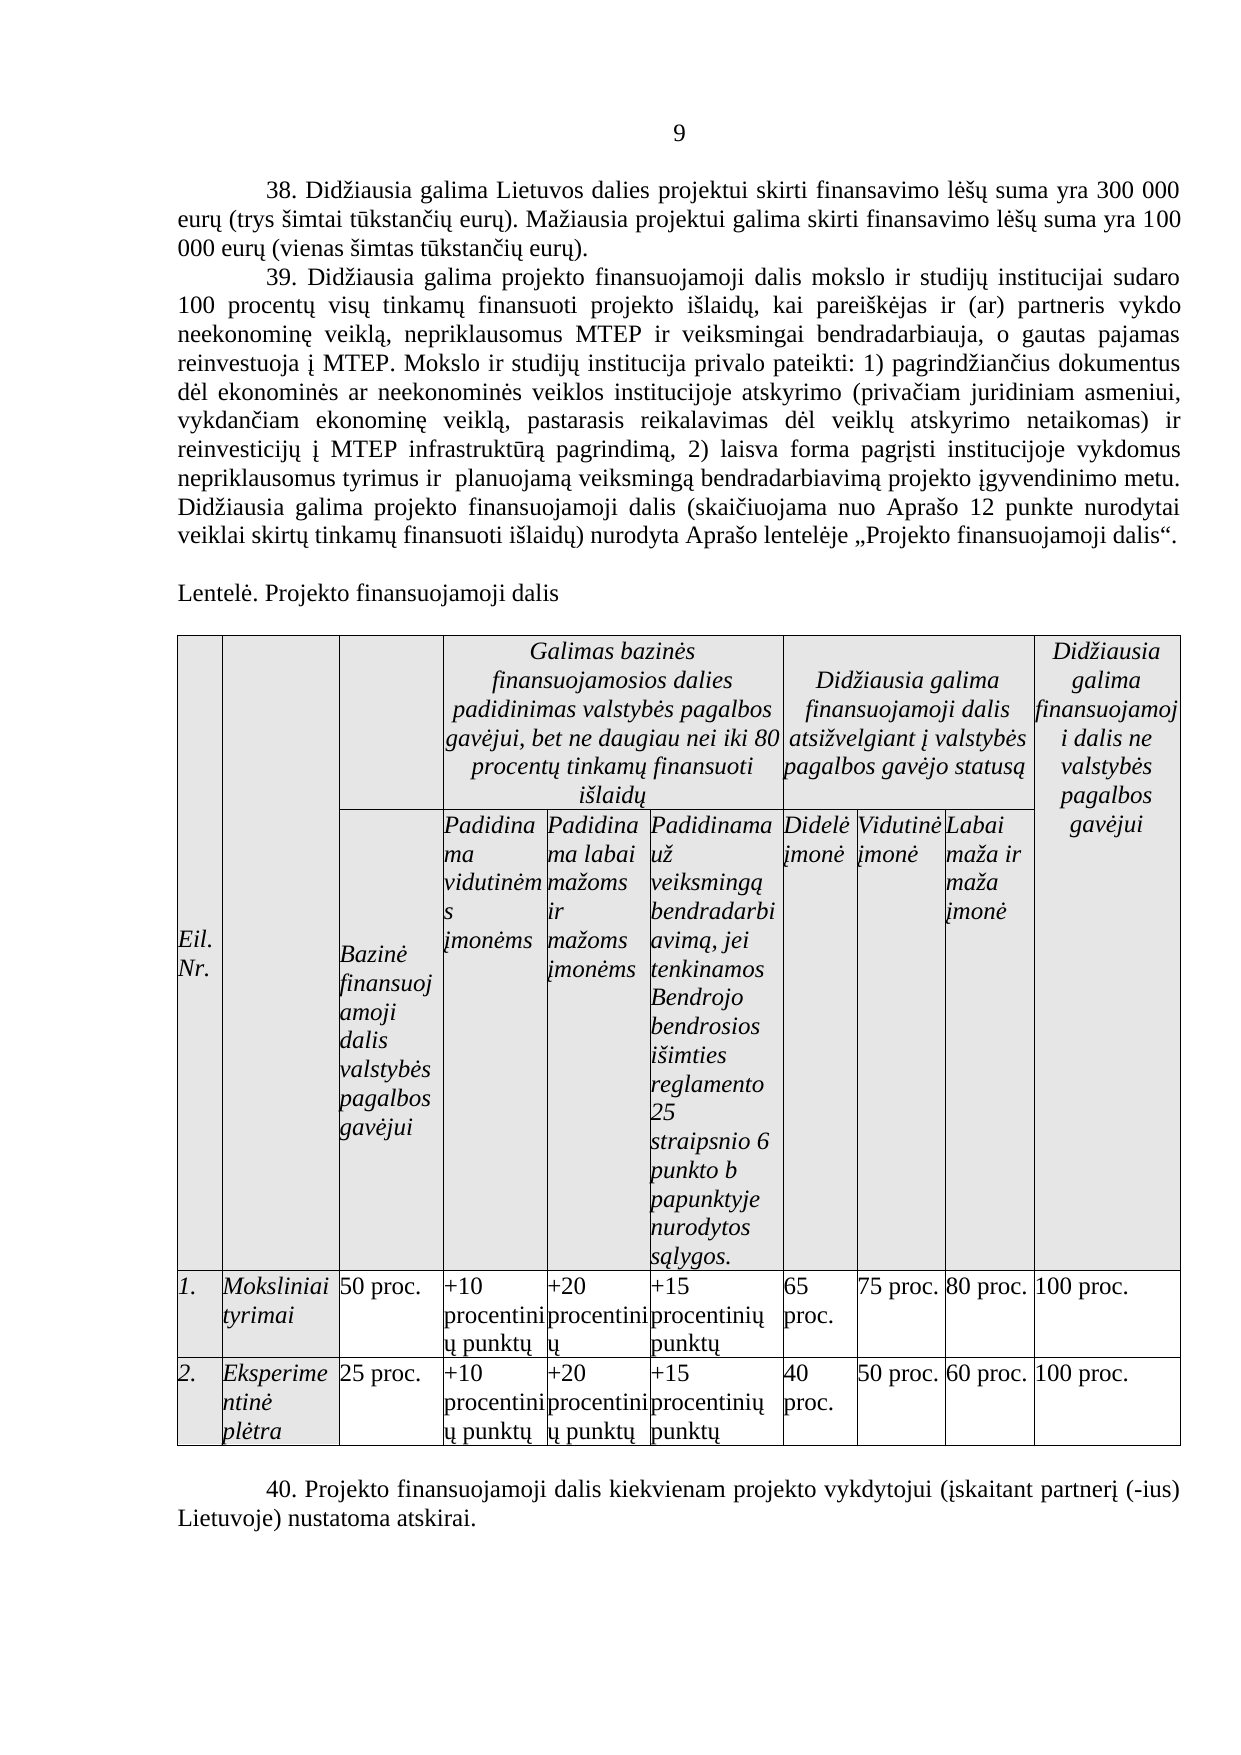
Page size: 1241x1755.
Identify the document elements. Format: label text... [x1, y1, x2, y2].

table_cell 40 proc. [784, 1358, 857, 1444]
table_cell Padidinama už veiksmingą bendradarbiavimą, jei tenkinamos Bendrojo bendrosios išimties reglamento 25 straipsnio 6 punkto b papunktyje nurodytos sąlygos. [651, 810, 783, 1270]
table_cell Didelė įmonė [784, 810, 857, 1270]
table_cell 65 proc. [784, 1271, 857, 1357]
table_header Eil. Nr. [178, 636, 222, 1270]
table_cell 25 proc. [340, 1358, 443, 1444]
table_cell 100 proc. [1035, 1358, 1180, 1444]
table_cell 50 proc. [340, 1271, 443, 1357]
table_cell Eksperimentinė plėtra [223, 1358, 339, 1444]
table_cell Vidutinė įmonė [858, 810, 945, 1270]
table_cell +10 procentinių punktų [444, 1358, 547, 1444]
table_cell +20 procentinių punktų [548, 1358, 650, 1444]
table_cell +15 procentinių punktų [651, 1358, 783, 1444]
table_cell 1. [178, 1271, 222, 1357]
text Lentelė. Projekto finansuojamoji dalis [177, 578, 1181, 607]
table_cell Labai maža ir maža įmonė [946, 810, 1034, 1270]
table_cell +10 procentinių punktų [444, 1271, 547, 1357]
table_header Didžiausia galima finansuojamoji dalis ne valstybės pagalbos gavėjui [1035, 636, 1180, 1270]
table_cell Bazinė finansuojamoji dalis valstybės pagalbos gavėjui [340, 810, 443, 1270]
table_cell 50 proc. [858, 1358, 945, 1444]
table_cell Moksliniai tyrimai [223, 1271, 339, 1357]
table_cell +15 procentinių punktų [651, 1271, 783, 1357]
table_cell 80 proc. [946, 1271, 1034, 1357]
table_cell 100 proc. [1035, 1271, 1180, 1357]
table_cell Padidinama vidutinėms įmonėms [444, 810, 547, 1270]
table_cell Padidinama labai mažoms ir mažoms įmonėms [548, 810, 650, 1270]
table_cell 75 proc. [858, 1271, 945, 1357]
text 39. Didžiausia galima projekto finansuojamoji dalis mokslo ir studijų institucijai sudaro 100 procentų visų tinkamų finansuoti projekto išlaidų, kai pareiškėjas ir (ar) partneris vykdo neekonominę veiklą, nepriklausomus MTEP ir veiksmingai bendradarbiauja, o gautas pajamas reinvestuoja į MTEP. Mokslo ir studijų institucija privalo pateikti: 1) pagrindžiančius dokumentus dėl ekonominės ar neekonominės veiklos institucijoje atskyrimo (privačiam juridiniam asmeniui, vykdančiam ekonominę veiklą, pastarasis reikalavimas dėl veiklų atskyrimo netaikomas) ir reinvesticijų į MTEP infrastruktūrą pagrindimą, 2) laisva forma pagrįsti institucijoje vykdomus nepriklausomus tyrimus ir planuojamą veiksmingą bendradarbiavimą projekto įgyvendinimo metu. Didžiausia galima projekto finansuojamoji dalis (skaičiuojama nuo Aprašo 12 punkte nurodytai veiklai skirtų tinkamų finansuoti išlaidų) nurodyta Aprašo lentelėje „Projekto finansuojamoji dalis“. [177, 262, 1181, 549]
table_header Galimas bazinės finansuojamosios dalies padidinimas valstybės pagalbos gavėjui, bet ne daugiau nei iki 80 procentų tinkamų finansuoti išlaidų [444, 636, 783, 809]
text 38. Didžiausia galima Lietuvos dalies projektui skirti finansavimo lėšų suma yra 300 000 eurų (trys šimtai tūkstančių eurų). Mažiausia projektui galima skirti finansavimo lėšų suma yra 100 000 eurų (vienas šimtas tūkstančių eurų). [177, 175, 1181, 262]
table_header [223, 636, 339, 1270]
table_header [340, 636, 443, 809]
table_header Didžiausia galima finansuojamoji dalis atsižvelgiant į valstybės pagalbos gavėjo statusą [784, 636, 1034, 809]
table_cell 2. [178, 1358, 222, 1444]
table_cell +20 procentinių [548, 1271, 650, 1357]
table_cell 60 proc. [946, 1358, 1034, 1444]
text 40. Projekto finansuojamoji dalis kiekvienam projekto vykdytojui (įskaitant partnerį (-ius) Lietuvoje) nustatoma atskirai. [177, 1474, 1181, 1532]
